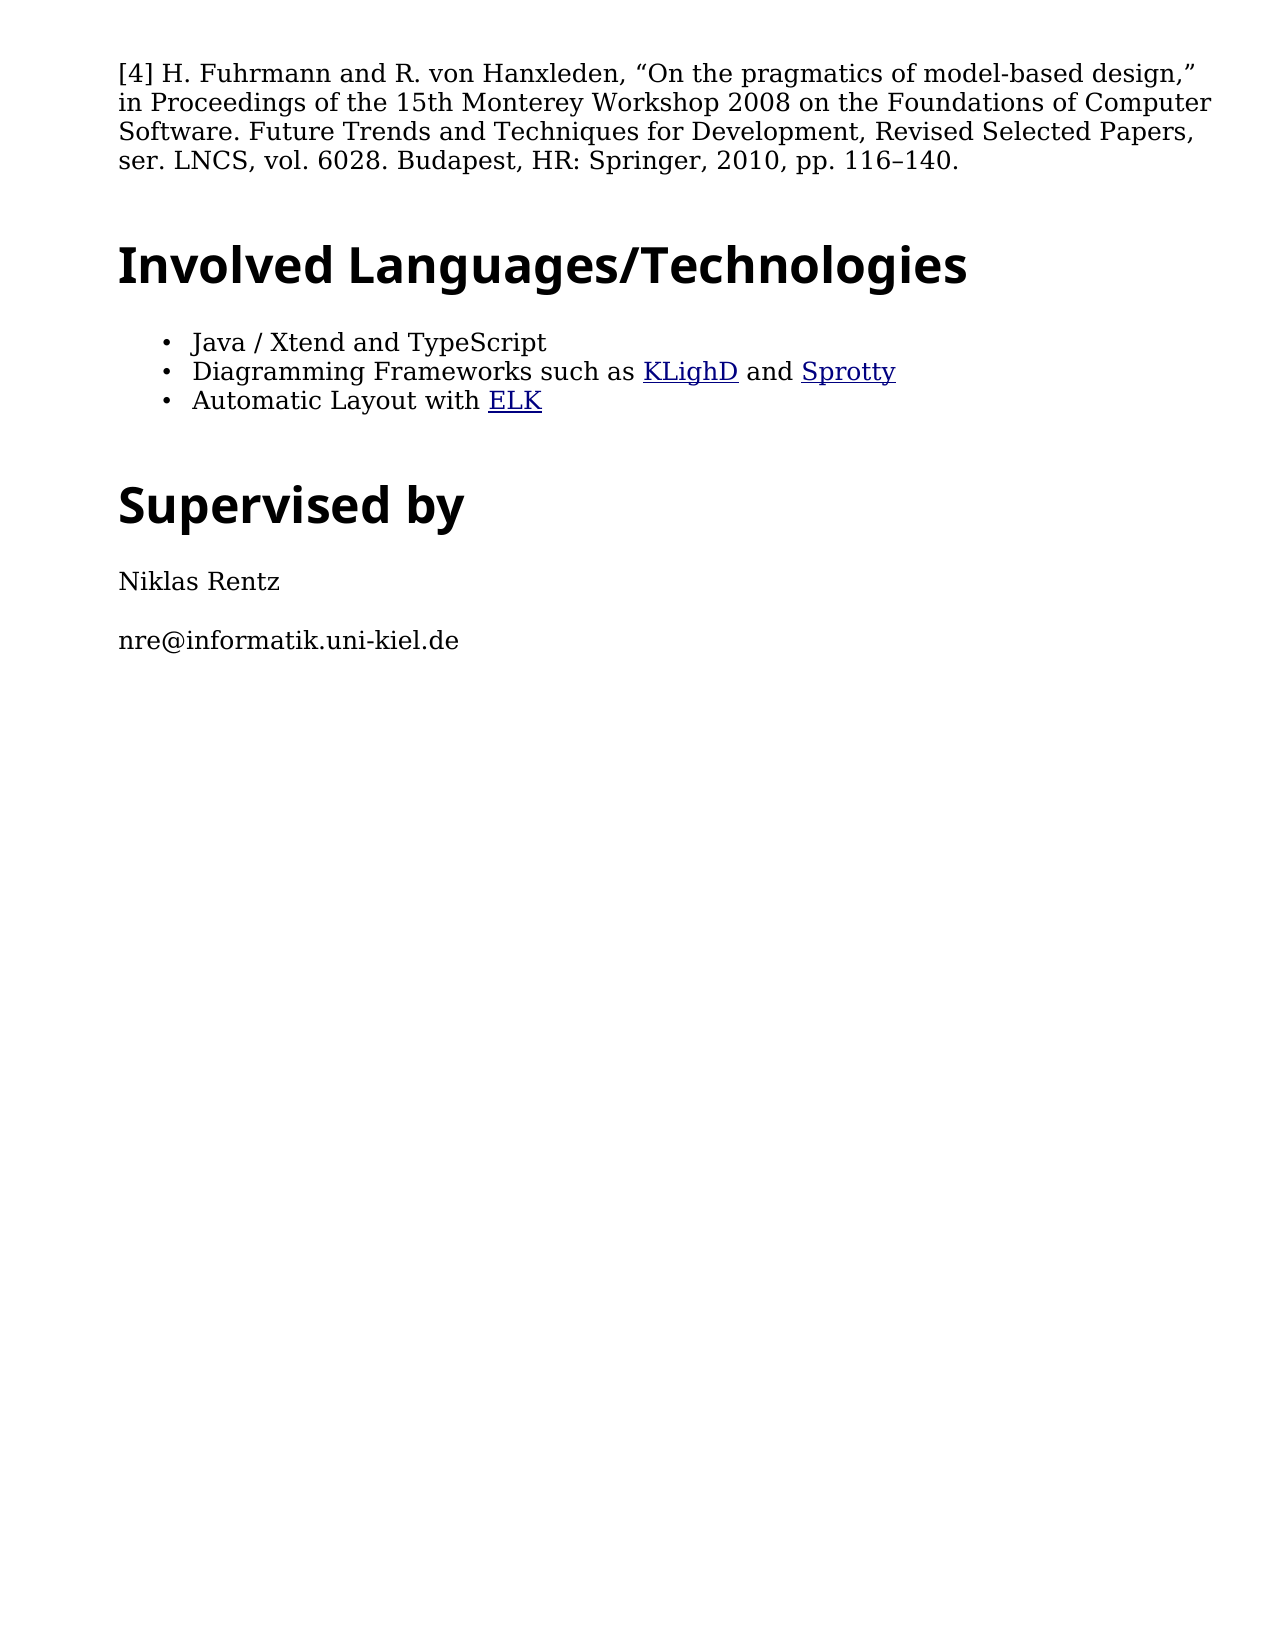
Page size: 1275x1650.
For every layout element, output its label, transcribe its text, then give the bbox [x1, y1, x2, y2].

text Niklas Rentz [118, 567, 1216, 597]
list Java / Xtend and TypeScript [162, 328, 1216, 357]
text nre@informatik.uni-kiel.de [118, 626, 1216, 655]
text [4] H. Fuhrmann and R. von Hanxleden, “On the pragmatics of model-based design,” in Proceedings of the 15th Monterey Workshop 2008 on the Foundations of Computer Software. Future Trends and Techniques for Development, Revised Selected Papers, ser. LNCS, vol. 6028. Budapest, HR: Springer, 2010, pp. 116–140. [118, 59, 1216, 176]
list Automatic Layout with ELK [162, 386, 1216, 415]
subtitle Supervised by [118, 470, 1216, 538]
subtitle Involved Languages/Technologies [118, 230, 1216, 298]
list Diagramming Frameworks such as KLighD and Sprotty [162, 357, 1216, 386]
